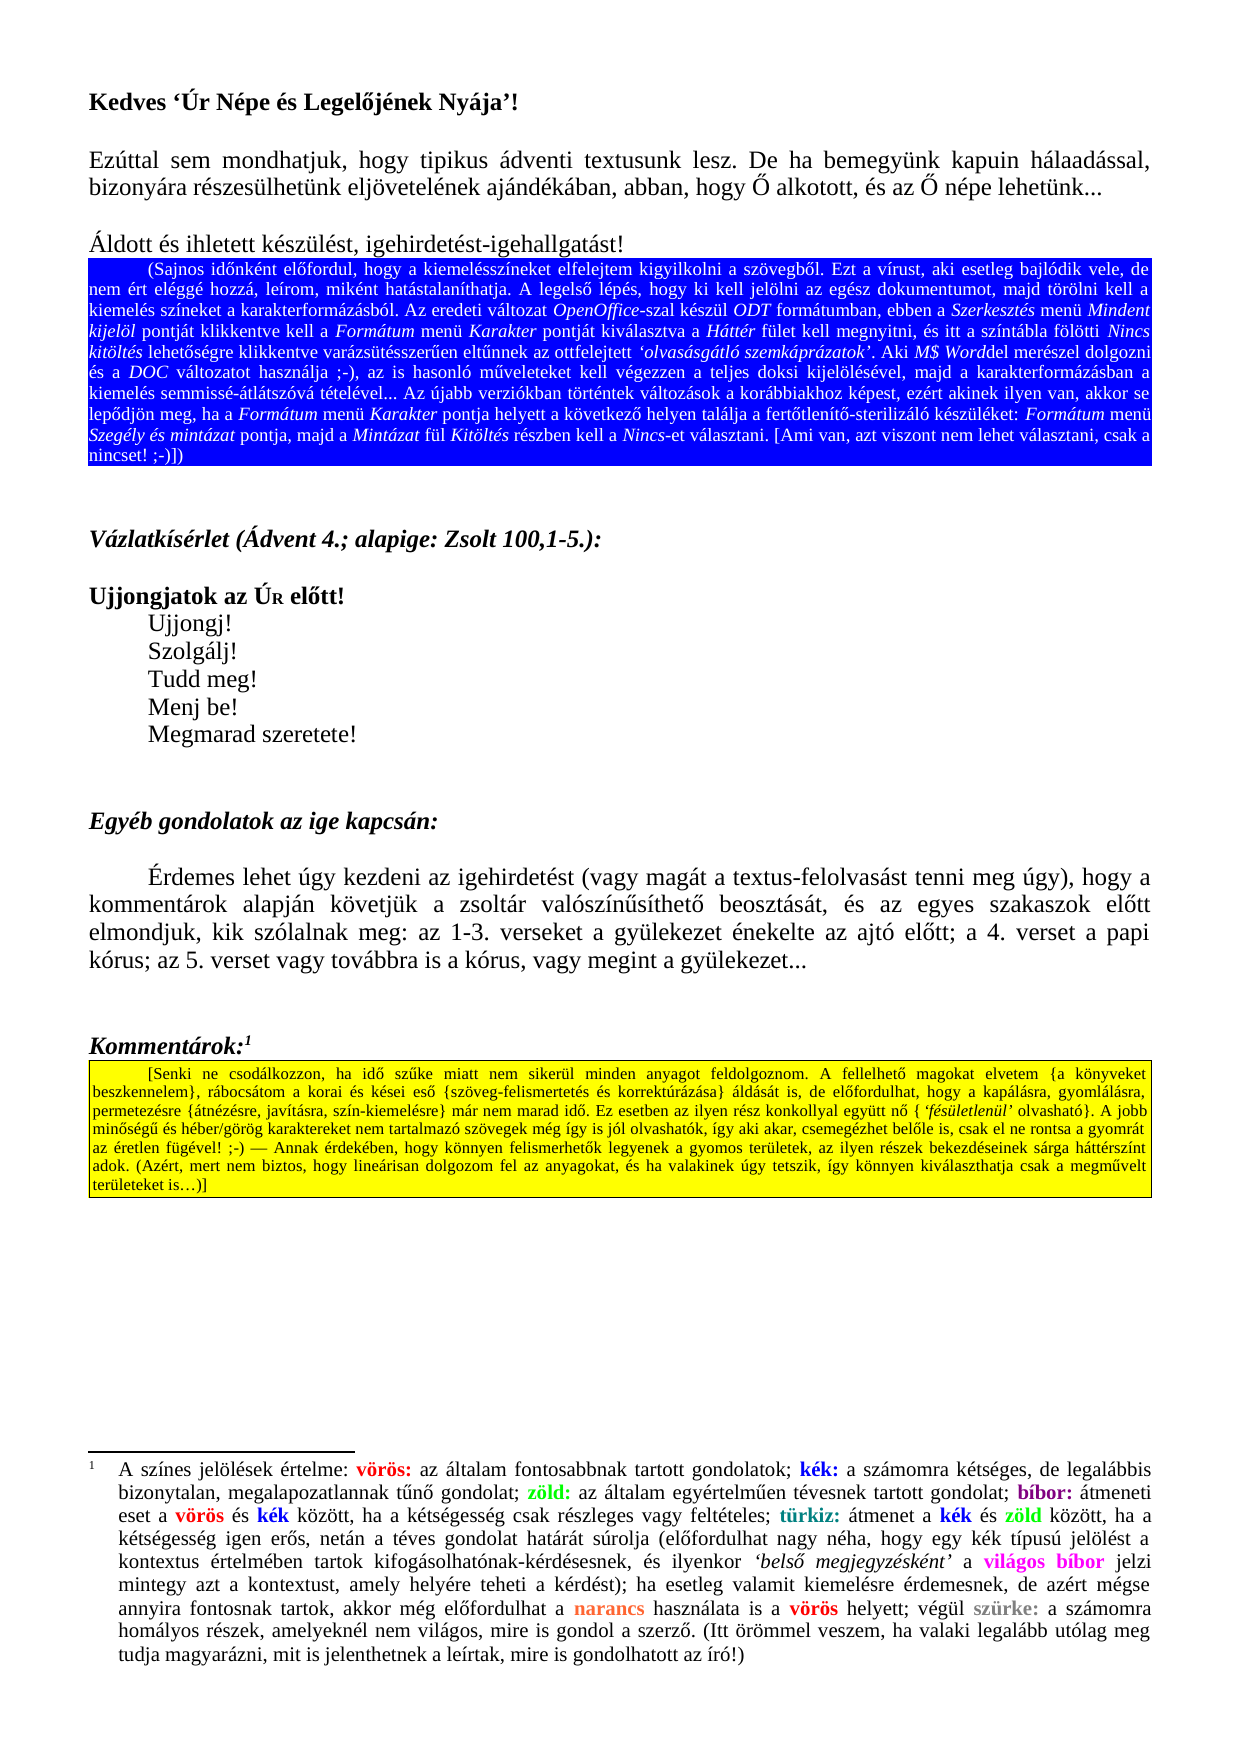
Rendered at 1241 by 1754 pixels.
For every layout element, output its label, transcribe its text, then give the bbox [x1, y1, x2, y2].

text Ujjongjatok az Úr előtt! [88, 582, 1152, 609]
text Ujjongj! [88, 609, 1152, 637]
text Megmarad szeretete! [88, 720, 1152, 748]
text Áldott és ihletett készülést, igehirdetést-igehallgatást! [88, 231, 1152, 258]
text Ezúttal sem mondhatjuk, hogy tipikus ádventi textusunk lesz. De ha bemegyünk kapuin hálaadással, bizonyára részesülhetünk eljövetelének ajándékában, abban, hogy Ő alkotott, és az Ő népe lehetünk... [88, 146, 1152, 201]
text Menj be! [88, 693, 1152, 720]
text Tudd meg! [88, 665, 1152, 693]
text A színes jelölések értelme: vörös: az általam fontosabbnak tartott gondolatok; kék: a számomra kétséges, de legalábbis bizonytalan, megalapozatlannak tűnő gondolat; zöld: az általam egyértelműen tévesnek tartott gondolat; bíbor: átmeneti eset a vörös és kék között, ha a kétségesség csak részleges vagy feltételes; türkiz: átmenet a kék és zöld között, ha a kétségesség igen erős, netán a téves gondolat határát súrolja (előfordulhat nagy néha, hogy egy kék típusú jelölést a kontextus értelmében tartok kifogásolhatónak-kérdésesnek, és ilyenkor ‘belső megjegyzésként’ a világos bíbor jelzi mintegy azt a kontextust, amely helyére teheti a kérdést); ha esetleg valamit kiemelésre érdemesnek, de azért mégse annyira fontosnak tartok, akkor még előfordulhat a narancs használata is a vörös helyett; végül szürke: a számomra homályos részek, amelyeknél nem világos, mire is gondol a szerző. (Itt örömmel veszem, ha valaki legalább utólag meg tudja magyarázni, mit is jelenthetnek a leírtak, mire is gondolhatott az író!) [88, 1458, 1152, 1665]
text (Sajnos időnként előfordul, hogy a kiemelésszíneket elfelejtem kigyilkolni a szövegből. Ezt a vírust, aki esetleg bajlódik vele, de nem ért eléggé hozzá, leírom, miként hatástalaníthatja. A legelső lépés, hogy ki kell jelölni az egész dokumentumot, majd törölni kell a kiemelés színeket a karakterformázásból. Az eredeti változat OpenOffice-szal készül ODT formátumban, ebben a Szerkesztés menü Mindent kijelöl pontját klikkentve kell a Formátum menü Karakter pontját kiválasztva a Háttér fület kell megnyitni, és itt a színtábla fölötti Nincs kitöltés lehetőségre klikkentve varázsütésszerűen eltűnnek az ottfelejtett ‘olvasásgátló szemkáprázatok’. Aki M$ Worddel merészel dolgozni és a DOC változatot használja ;‑), az is hasonló műveleteket kell végezzen a teljes doksi kijelölésével, majd a karakterformázásban a kiemelés semmissé-átlátszóvá tételével... Az újabb verziókban történtek változások a korábbiakhoz képest, ezért akinek ilyen van, akkor se lepődjön meg, ha a Formátum menü Karakter pontja helyett a következő helyen találja a fertőtlenítő-sterilizáló készüléket: Formátum menü Szegély és mintázat pontja, majd a Mintázat fül Kitöltés részben kell a Nincs-et választani. [Ami van, azt viszont nem lehet választani, csak a nincset! ;‑)]) [88, 258, 1152, 466]
text [Senki ne csodálkozzon, ha idő szűke miatt nem sikerül minden anyagot feldolgoznom. A fellelhető magokat elvetem {a könyveket beszkennelem}, rábocsátom a korai és kései eső {szöveg-felismertetés és korrektúrázása} áldását is, de előfordulhat, hogy a kapálásra, gyomlálásra, permetezésre {átnézésre, javításra, szín-kiemelésre} már nem marad idő. Ez esetben az ilyen rész konkollyal együtt nő {‘fésületlenül’ olvasható}. A jobb minőségű és héber/görög karaktereket nem tartalmazó szövegek még így is jól olvashatók, így aki akar, csemegézhet belőle is, csak el ne rontsa a gyomrát az éretlen fügével! ;‑) ― Annak érdekében, hogy könnyen felismerhetők legyenek a gyomos területek, az ilyen részek bekezdéseinek sárga háttérszínt adok. (Azért, mert nem biztos, hogy lineárisan dolgozom fel az anyagokat, és ha valakinek úgy tetszik, így könnyen kiválaszthatja csak a megművelt területeket is…)] [90, 1061, 1151, 1197]
text Vázlatkísérlet (Ádvent 4.; alapige: Zsolt 100,1-5.): [88, 525, 1152, 552]
text Érdemes lehet úgy kezdeni az igehirdetést (vagy magát a textus-felolvasást tenni meg úgy), hogy a kommentárok alapján követjük a zsoltár valószínűsíthető beosztását, és az egyes szakaszok előtt elmondjuk, kik szólalnak meg: az 1-3. verseket a gyülekezet énekelte az ajtó előtt; a 4. verset a papi kórus; az 5. verset vagy továbbra is a kórus, vagy megint a gyülekezet... [88, 863, 1152, 973]
subtitle Kedves ‘Úr Népe és Legelőjének Nyája’! [88, 88, 1152, 116]
text Egyéb gondolatok az ige kapcsán: [88, 807, 1152, 835]
text Szolgálj! [88, 637, 1152, 665]
text Kommentárok: [88, 1032, 1152, 1060]
